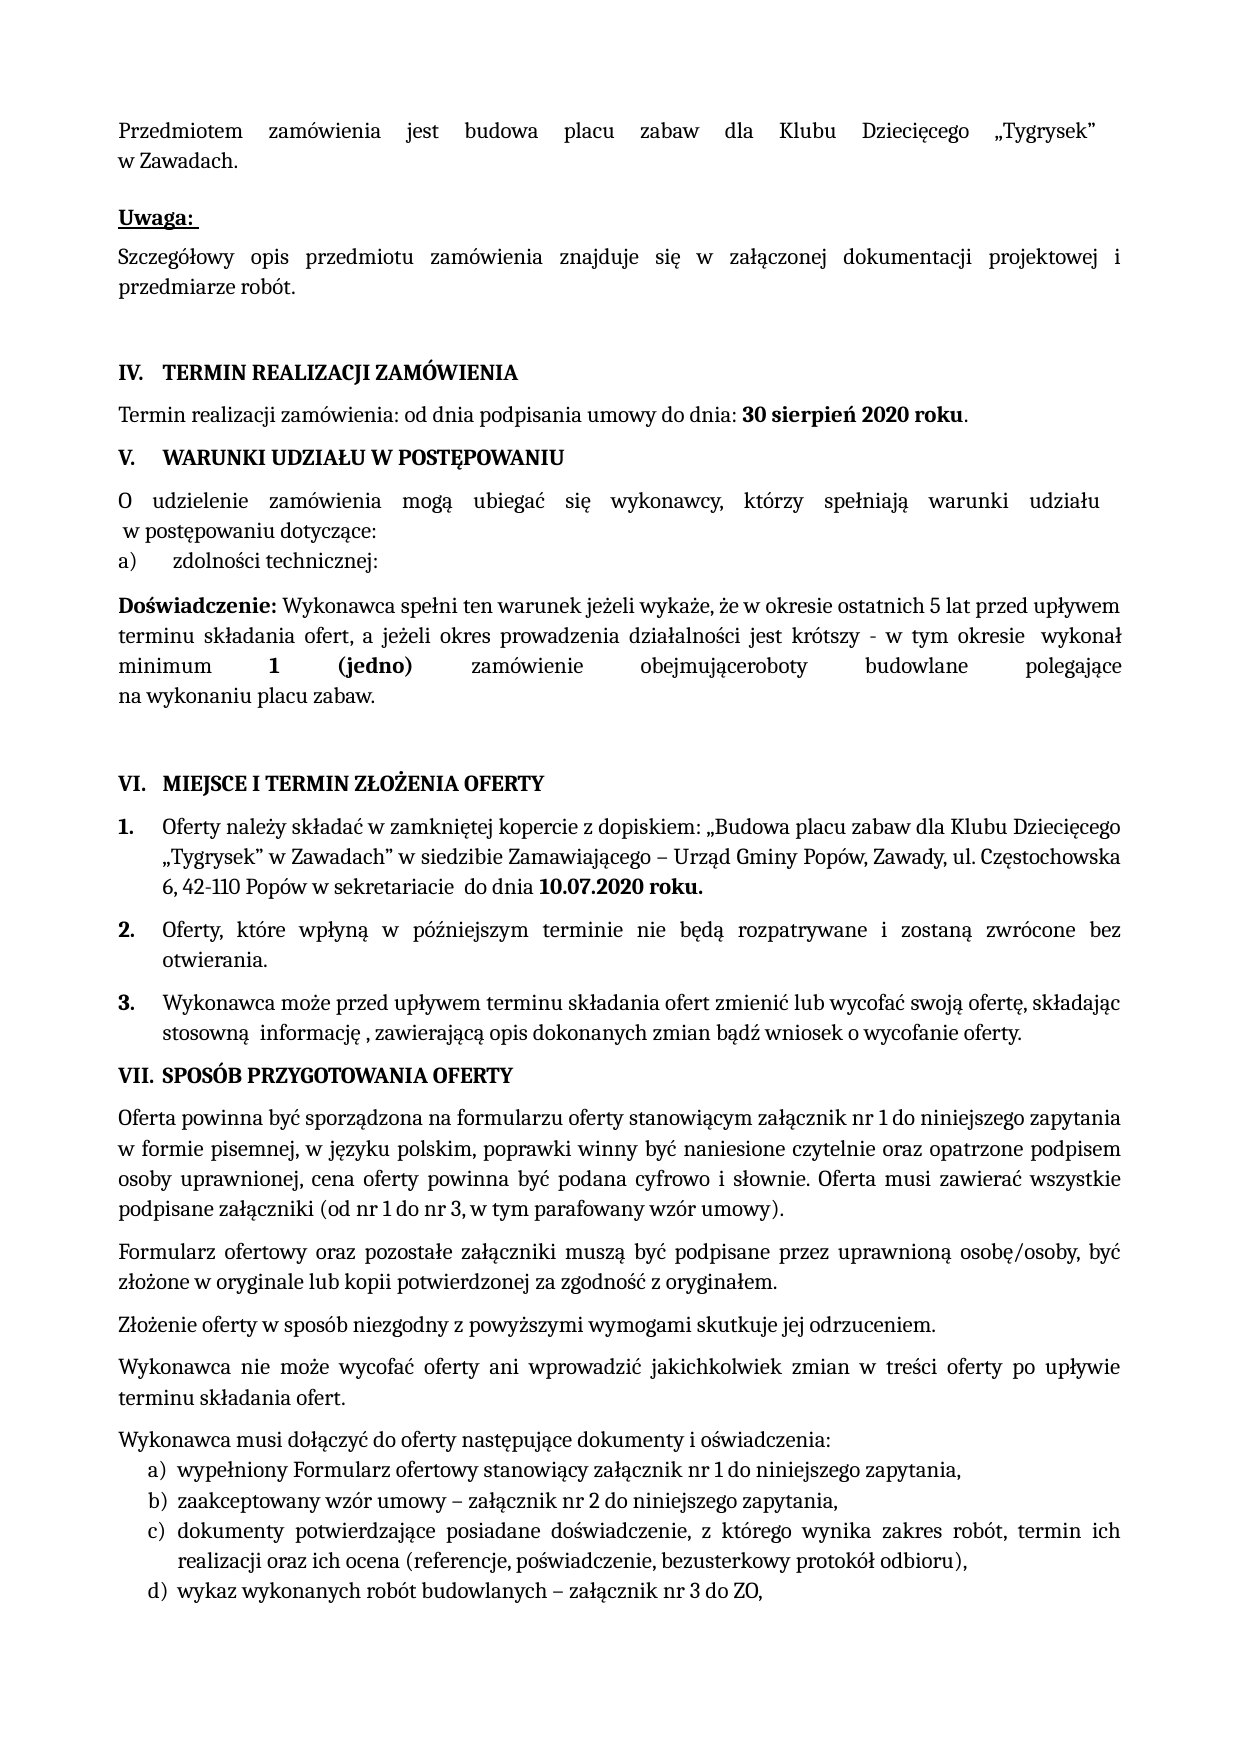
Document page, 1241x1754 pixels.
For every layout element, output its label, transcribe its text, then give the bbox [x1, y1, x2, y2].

list WARUNKI UDZIAŁU W POSTĘPOWANIU [118, 445, 1122, 471]
text Uwaga: [118, 205, 1122, 231]
text a) zdolności technicznej: [118, 548, 1122, 574]
list wykaz wykonanych robót budowlanych – załącznik nr 3 do ZO, [148, 1578, 1122, 1604]
list wypełniony Formularz ofertowy stanowiący załącznik nr 1 do niniejszego zapytania, [148, 1457, 1122, 1484]
text Wykonawca musi dołączyć do oferty następujące dokumenty i oświadczenia: [118, 1427, 1122, 1453]
text Oferta powinna być sporządzona na formularzu oferty stanowiącym załącznik nr 1 do niniejszego zapytania w formie pisemnej, w języku polskim, poprawki winny być naniesione czytelnie oraz opatrzone podpisem osoby uprawnionej, cena oferty powinna być podana cyfrowo i słownie. Oferta musi zawierać wszystkie podpisane załączniki (od nr 1 do nr 3, w tym parafowany wzór umowy). [118, 1105, 1122, 1222]
list MIEJSCE I TERMIN ZŁOŻENIA OFERTY [118, 771, 1122, 797]
list Wykonawca może przed upływem terminu składania ofert zmienić lub wycofać swoją ofertę, składając stosowną informację , zawierającą opis dokonanych zmian bądź wniosek o wycofanie oferty. [118, 989, 1122, 1046]
text Doświadczenie: Wykonawca spełni ten warunek jeżeli wykaże, że w okresie ostatnich 5 lat przed upływem terminu składania ofert, a jeżeli okres prowadzenia działalności jest krótszy - w tym okresie wykonał minimum 1 (jedno) zamówienie obejmująceroboty budowlane polegające na wykonaniu placu zabaw. [118, 593, 1122, 710]
text Wykonawca nie może wycofać oferty ani wprowadzić jakichkolwiek zmian w treści oferty po upływie terminu składania ofert. [118, 1354, 1122, 1411]
list Oferty, które wpłyną w późniejszym terminie nie będą rozpatrywane i zostaną zwrócone bez otwierania. [118, 917, 1122, 973]
list SPOSÓB PRZYGOTOWANIA OFERTY [118, 1062, 1122, 1089]
text Formularz ofertowy oraz pozostałe załączniki muszą być podpisane przez uprawnioną osobę/osoby, być złożone w oryginale lub kopii potwierdzonej za zgodność z oryginałem. [118, 1238, 1122, 1295]
text Szczegółowy opis przedmiotu zamówienia znajduje się w załączonej dokumentacji projektowej i przedmiarze robót. [118, 244, 1122, 300]
text Termin realizacji zamówienia: od dnia podpisania umowy do dnia: 30 sierpień 2020 roku. [118, 402, 1122, 428]
text Złożenie oferty w sposób niezgodny z powyższymi wymogami skutkuje jej odrzuceniem. [118, 1311, 1122, 1338]
list O udzielenie zamówienia mogą ubiegać się wykonawcy, którzy spełniają warunki udziału w postępowaniu dotyczące: [118, 487, 1122, 544]
list dokumenty potwierdzające posiadane doświadczenie, z którego wynika zakres robót, termin ich realizacji oraz ich ocena (referencje, poświadczenie, bezusterkowy protokół odbioru), [148, 1518, 1122, 1574]
list TERMIN REALIZACJI ZAMÓWIENIA [118, 359, 1122, 386]
text Przedmiotem zamówienia jest budowa placu zabaw dla Klubu Dziecięcego „Tygrysek” w Zawadach. [118, 118, 1122, 175]
list Oferty należy składać w zamkniętej kopercie z dopiskiem: „Budowa placu zabaw dla Klubu Dziecięcego „Tygrysek” w Zawadach” w siedzibie Zamawiającego – Urząd Gminy Popów, Zawady, ul. Częstochowska 6, 42-110 Popów w sekretariacie do dnia 10.07.2020 roku. [118, 813, 1122, 900]
list zaakceptowany wzór umowy – załącznik nr 2 do niniejszego zapytania, [148, 1487, 1122, 1514]
